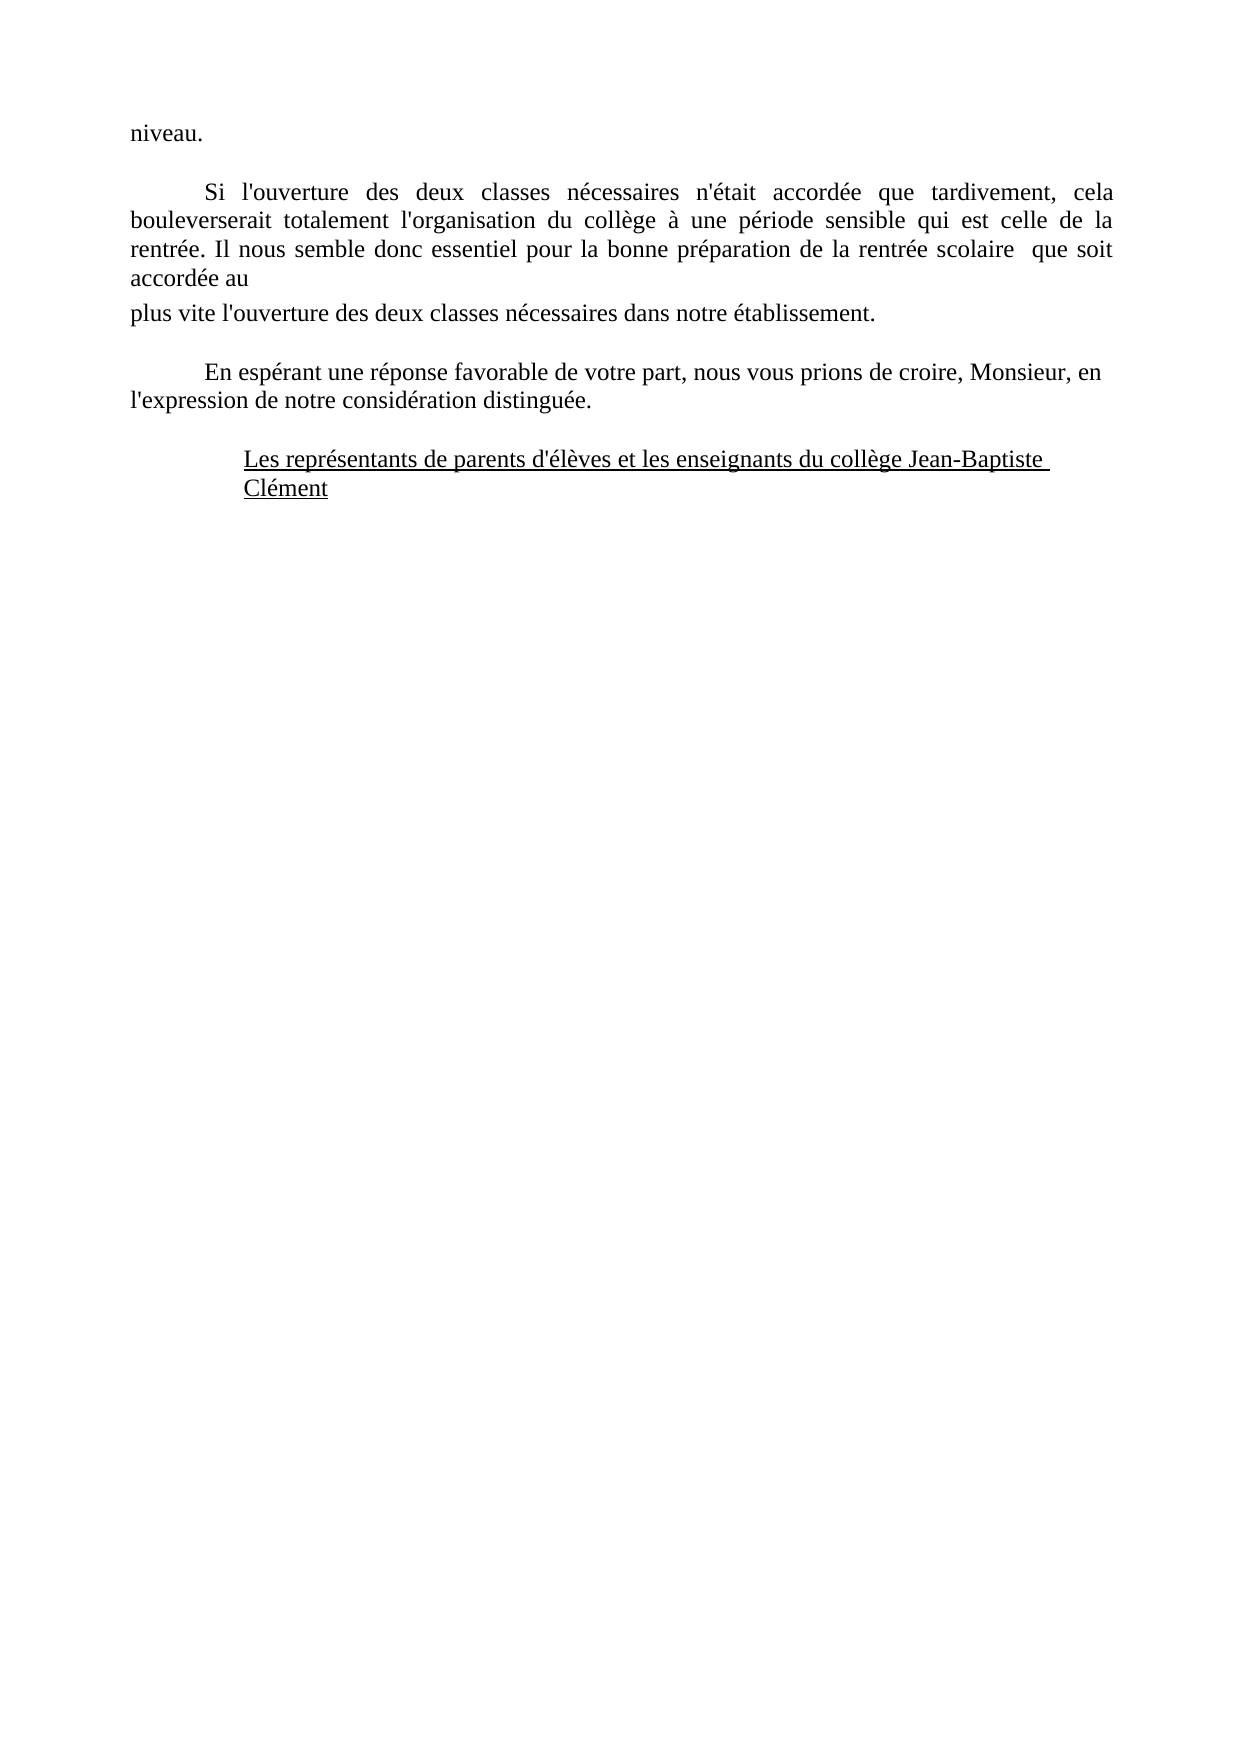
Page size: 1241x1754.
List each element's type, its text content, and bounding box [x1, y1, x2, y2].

text Si l'ouverture des deux classes nécessaires n'était accordée que tardivement, cela bouleverserait totalement l'organisation du collège à une période sensible qui est celle de la rentrée. Il nous semble donc essentiel pour la bonne préparation de la rentrée scolaire que soit accordée au [130, 177, 1115, 292]
text plus vite l'ouverture des deux classes nécessaires dans notre établissement. [130, 298, 1122, 327]
text niveau. [130, 118, 1114, 147]
text En espérant une réponse favorable de votre part, nous vous prions de croire, Monsieur, en l'expression de notre considération distinguée. [130, 357, 1115, 414]
text Les représentants de parents d'élèves et les enseignants du collège Jean-Baptiste Clément [243, 444, 1122, 502]
